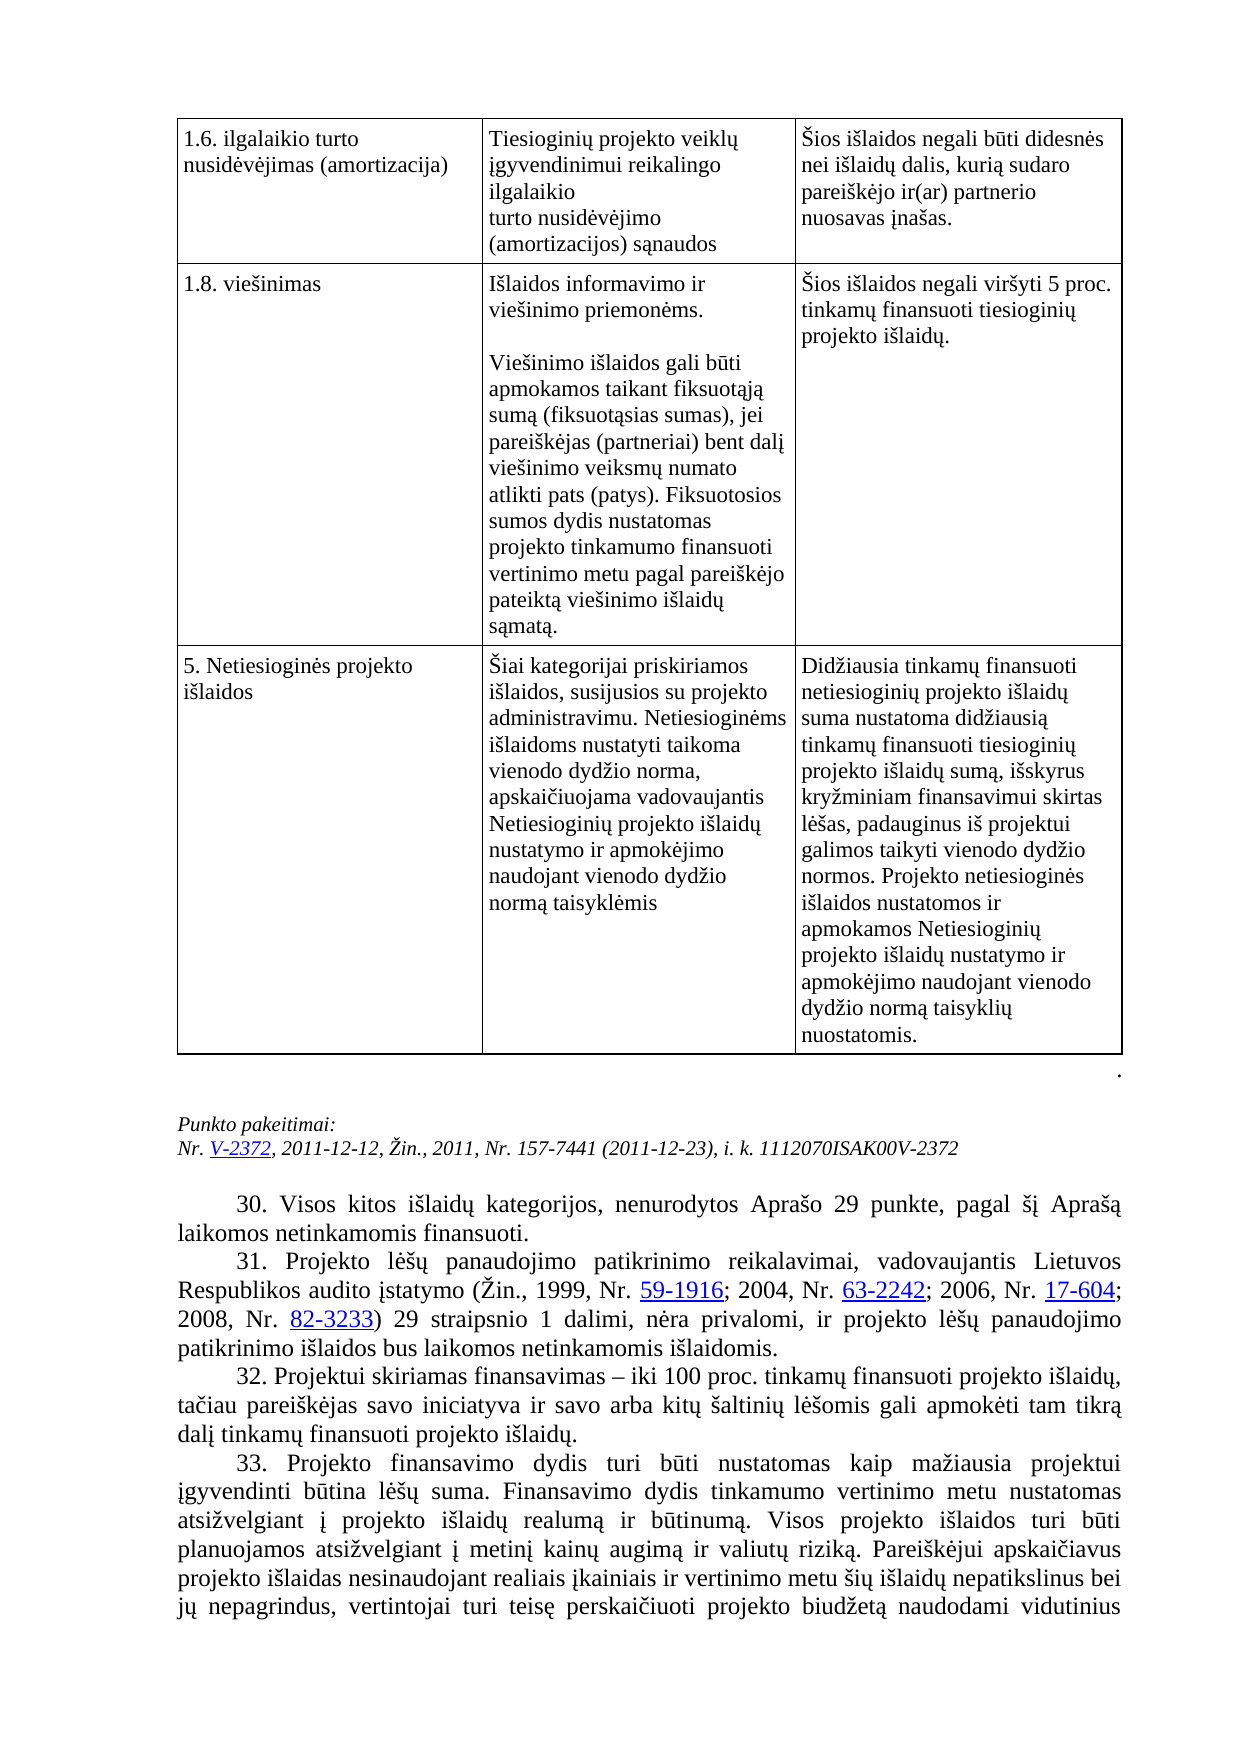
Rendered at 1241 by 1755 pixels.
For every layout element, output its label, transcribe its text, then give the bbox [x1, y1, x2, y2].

table_cell Šios išlaidos negali viršyti 5 proc. tinkamų finansuoti tiesioginių projekto išlaidų. [796, 264, 1121, 645]
text 31. Projekto lėšų panaudojimo patikrinimo reikalavimai, vadovaujantis Lietuvos Respublikos audito įstatymo (Žin., 1999, Nr. 59-1916; 2004, Nr. 63-2242; 2006, Nr. 17-604; 2008, Nr. 82-3233) 29 straipsnio 1 dalimi, nėra privalomi, ir projekto lėšų panaudojimo patikrinimo išlaidos bus laikomos netinkamomis išlaidomis. [177, 1246, 1122, 1361]
text 32. Projektui skiriamas finansavimas – iki 100 proc. tinkamų finansuoti projekto išlaidų, tačiau pareiškėjas savo iniciatyva ir savo arba kitų šaltinių lėšomis gali apmokėti tam tikrą dalį tinkamų finansuoti projekto išlaidų. [177, 1361, 1122, 1448]
text 30. Visos kitos išlaidų kategorijos, nenurodytos Aprašo 29 punkte, pagal šį Aprašą laikomos netinkamomis finansuoti. [177, 1189, 1122, 1246]
table_cell Išlaidos informavimo ir viešinimo priemonėms. Viešinimo išlaidos gali būti apmokamos taikant fiksuotąją sumą (fiksuotąsias sumas), jei pareiškėjas (partneriai) bent dalį viešinimo veiksmų numato atlikti pats (patys). Fiksuotosios sumos dydis nustatomas projekto tinkamumo finansuoti vertinimo metu pagal pareiškėjo pateiktą viešinimo išlaidų sąmatą. [483, 264, 795, 645]
text Nr. V-2372, 2011-12-12, Žin., 2011, Nr. 157-7441 (2011-12-23), i. k. 1112070ISAK00V-2372 [177, 1136, 1122, 1160]
table_cell 1.8. viešinimas [178, 264, 482, 645]
table_cell Šiai kategorijai priskiriamos išlaidos, susijusios su projekto administravimu. Netiesioginėms išlaidoms nustatyti taikoma vienodo dydžio norma, apskaičiuojama vadovaujantis Netiesioginių projekto išlaidų nustatymo ir apmokėjimo naudojant vienodo dydžio normą taisyklėmis [483, 646, 795, 1053]
table_cell Didžiausia tinkamų finansuoti netiesioginių projekto išlaidų suma nustatoma didžiausią tinkamų finansuoti tiesioginių projekto išlaidų sumą, išskyrus kryžminiam finansavimui skirtas lėšas, padauginus iš projektui galimos taikyti vienodo dydžio normos. Projekto netiesioginės išlaidos nustatomos ir apmokamos Netiesioginių projekto išlaidų nustatymo ir apmokėjimo naudojant vienodo dydžio normą taisyklių nuostatomis. [796, 646, 1121, 1053]
table_cell 1.6. ilgalaikio turto nusidėvėjimas (amortizacija) [178, 119, 482, 263]
text . [177, 1055, 1122, 1083]
table_cell 5. Netiesioginės projekto išlaidos [178, 646, 482, 1053]
table_cell Tiesioginių projekto veiklų įgyvendinimui reikalingo ilgalaikio turto nusidėvėjimo (amortizacijos) sąnaudos [483, 119, 795, 263]
text 33. Projekto finansavimo dydis turi būti nustatomas kaip mažiausia projektui įgyvendinti būtina lėšų suma. Finansavimo dydis tinkamumo vertinimo metu nustatomas atsižvelgiant į projekto išlaidų realumą ir būtinumą. Visos projekto išlaidos turi būti planuojamos atsižvelgiant į metinį kainų augimą ir valiutų riziką. Pareiškėjui apskaičiavus projekto išlaidas nesinaudojant realiais įkainiais ir vertinimo metu šių išlaidų nepatikslinus bei jų nepagrindus, vertintojai turi teisę perskaičiuoti projekto biudžetą naudodami vidutinius [177, 1448, 1122, 1620]
table_cell Šios išlaidos negali būti didesnės nei išlaidų dalis, kurią sudaro pareiškėjo ir(ar) partnerio nuosavas įnašas. [796, 119, 1121, 263]
text Punkto pakeitimai: [177, 1112, 1122, 1136]
